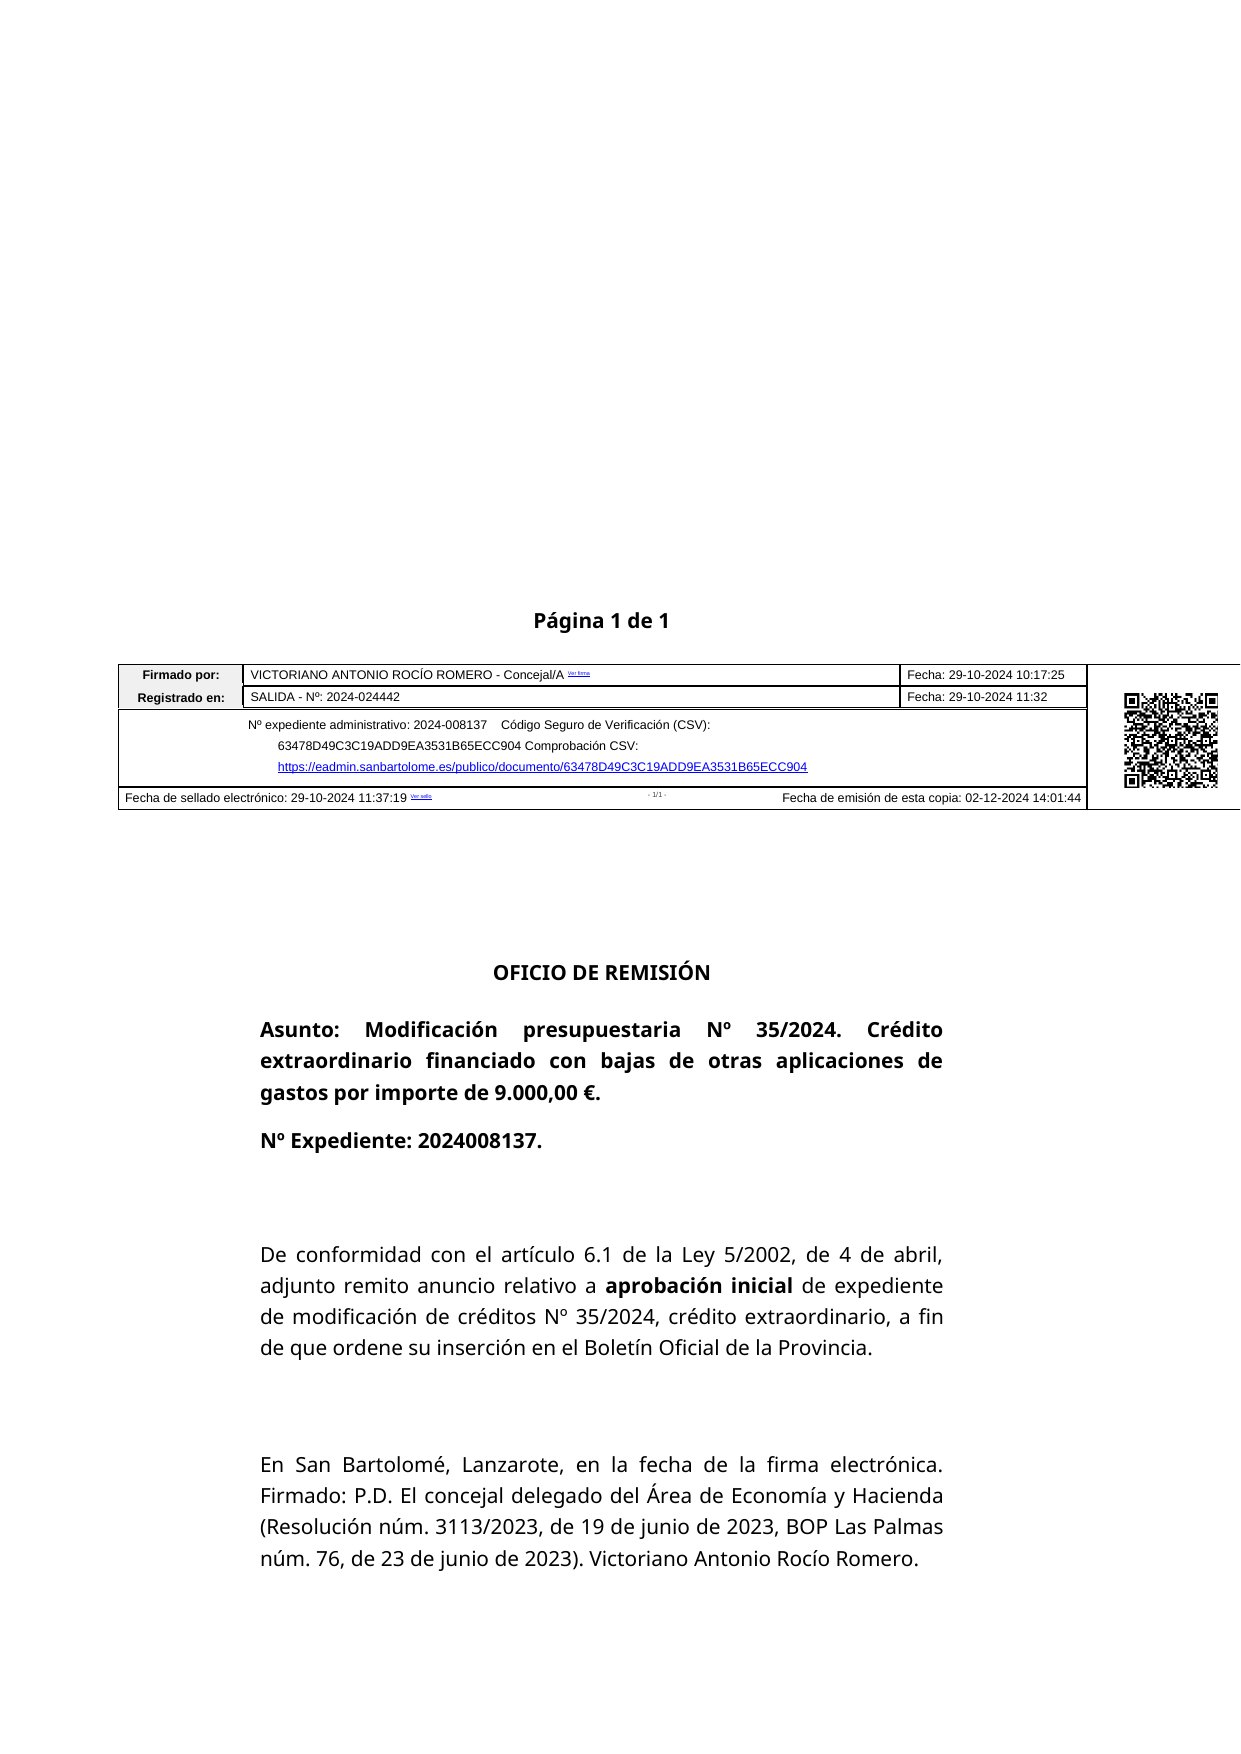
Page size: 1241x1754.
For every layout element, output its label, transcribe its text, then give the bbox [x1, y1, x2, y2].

table_header VICTORIANO ANTONIO ROCÍO ROMERO - Concejal/A Ver firma [244, 665, 899, 685]
table_header Fecha: 29-10-2024 10:17:25 [901, 665, 1086, 685]
table_cell Fecha de sellado electrónico: 29-10-2024 11:37:19 Ver sello - 1/1 - Fecha de emisión de esta copia: 02-12-2024 14:01:44 [119, 788, 1086, 809]
text Asunto: Modificación presupuestaria Nº 35/2024. Crédito extraordinario financiado con bajas de otras aplicaciones de gastos por importe de 9.000,00 €. [260, 1015, 944, 1106]
table_cell Registrado en: [119, 689, 242, 705]
text En San Bartolomé, Lanzarote, en la fecha de la firma electrónica. Firmado: P.D. El concejal delegado del Área de Economía y Hacienda (Resolución núm. 3113/2023, de 19 de junio de 2023, BOP Las Palmas núm. 76, de 23 de junio de 2023). Victoriano Antonio Rocío Romero. [260, 1450, 944, 1572]
text De conformidad con el artículo 6.1 de la Ley 5/2002, de 4 de abril, adjunto remito anuncio relativo a aprobación inicial de expediente de modificación de créditos Nº 35/2024, crédito extraordinario, a fin de que ordene su inserción en el Boletín Oficial de la Provincia. [260, 1240, 944, 1362]
table_cell Nº expediente administrativo: 2024-008137 Código Seguro de Verificación (CSV): 63478D49C3C19ADD9EA3531B65ECC904 Comprobación CSV: https://eadmin.sanbartolome.es/publico/documento/63478D49C3C19ADD9EA3531B65ECC904 [119, 710, 1086, 786]
table_header [1088, 665, 1240, 809]
table_cell SALIDA - Nº: 2024-024442 [244, 687, 899, 707]
table_header Firmado por: [119, 665, 242, 683]
table_cell Fecha: 29-10-2024 11:32 [901, 687, 1086, 707]
text Nº Expediente: 2024008137. [260, 1126, 1122, 1155]
text OFICIO DE REMISIÓN [271, 958, 933, 987]
text Página 1 de 1 [270, 606, 933, 634]
